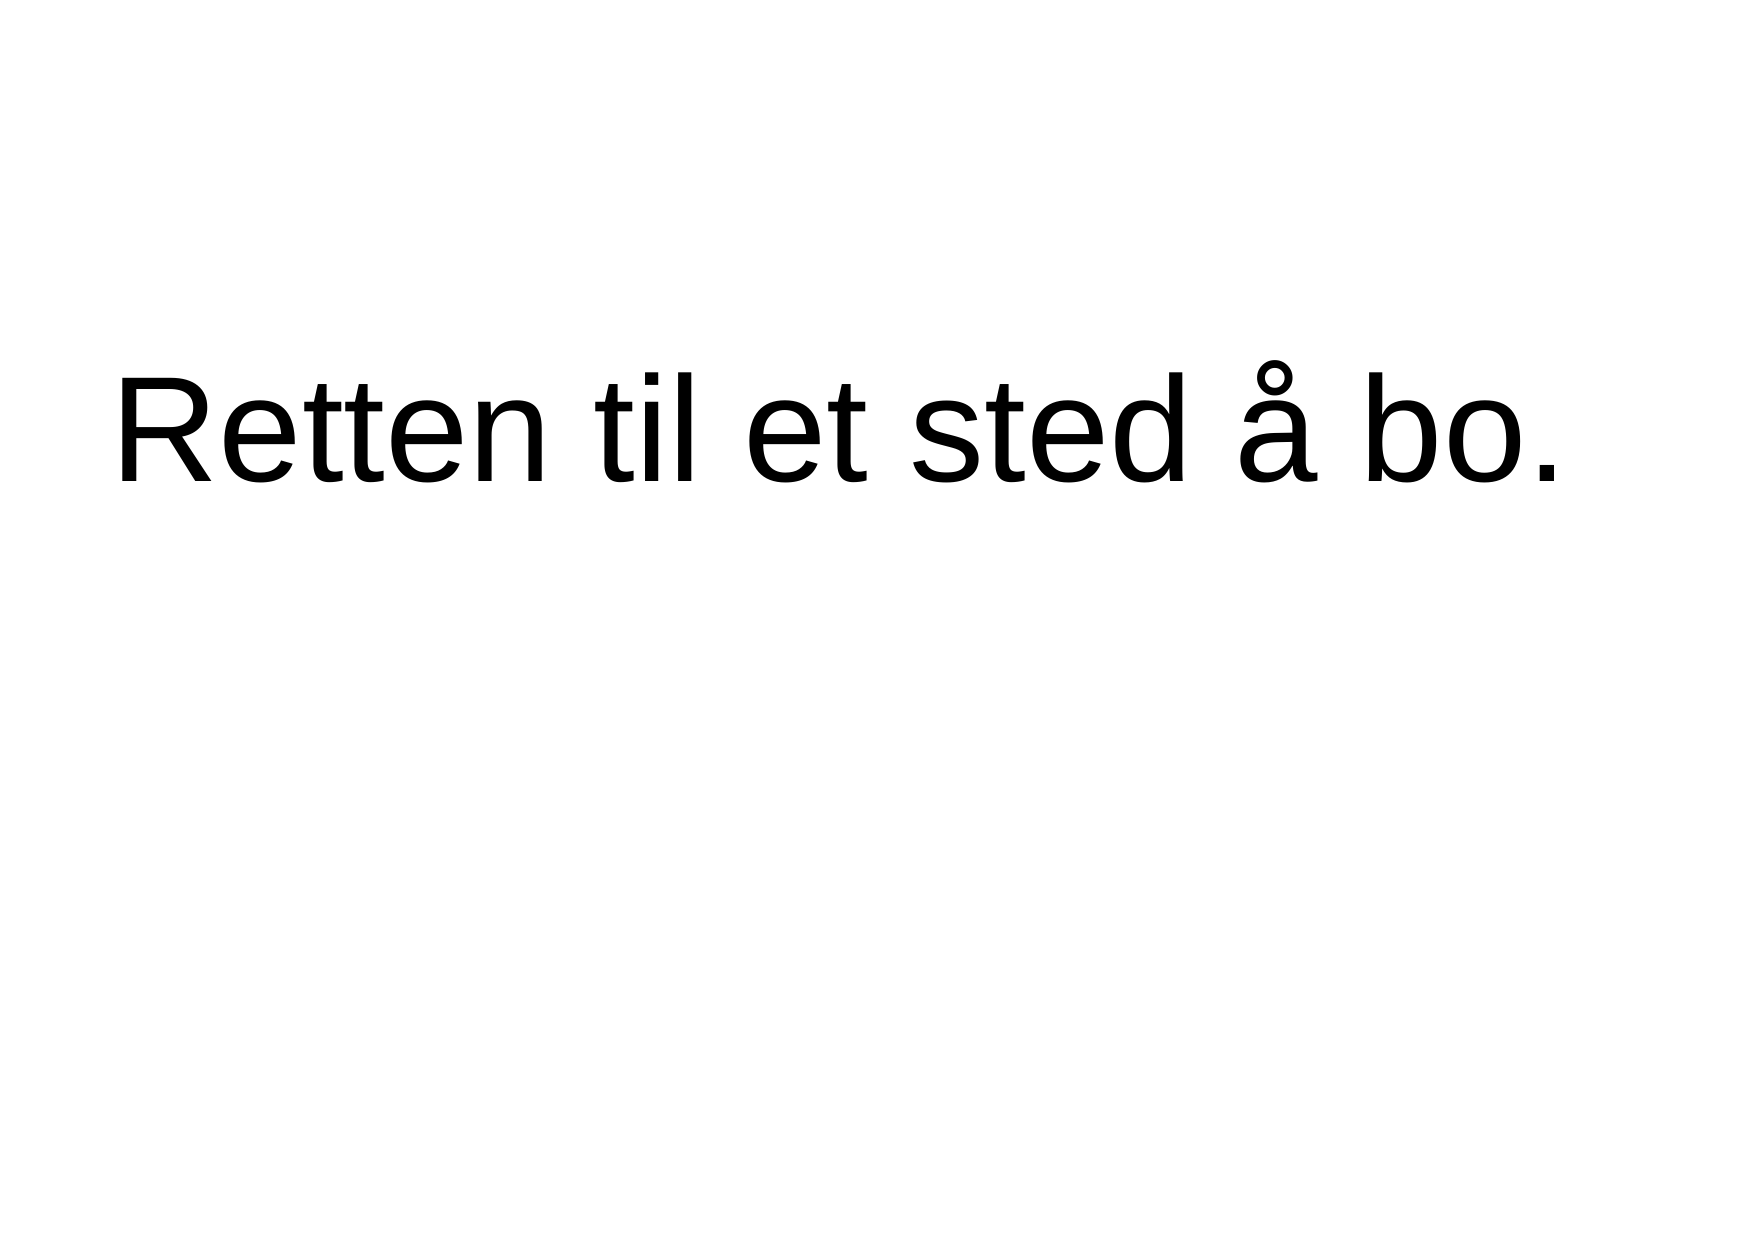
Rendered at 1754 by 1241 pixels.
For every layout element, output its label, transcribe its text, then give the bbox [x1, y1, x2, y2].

text Retten til et sted å bo. [110, 341, 1606, 513]
